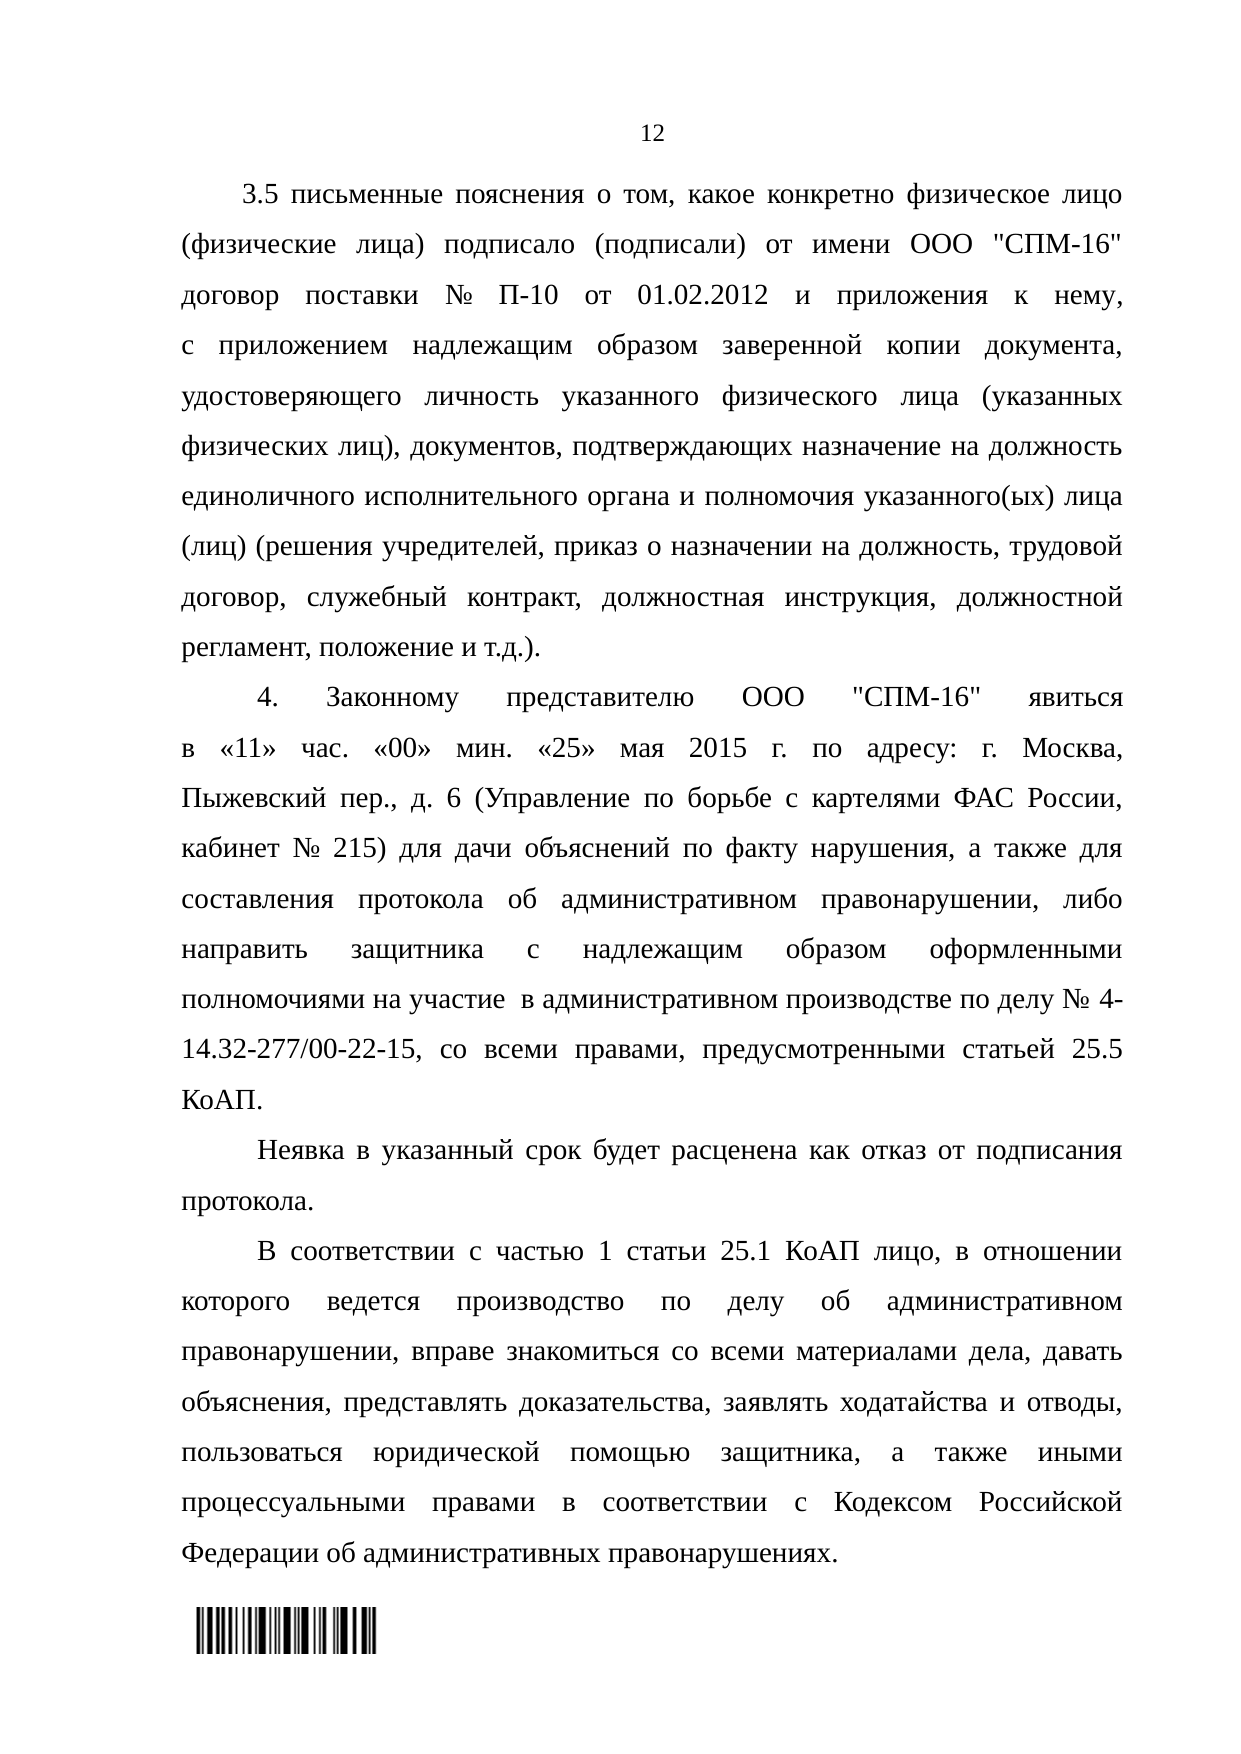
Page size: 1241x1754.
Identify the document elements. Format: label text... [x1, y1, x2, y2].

picture [181, 1607, 394, 1654]
text В соответствии с частью 1 статьи 25.1 КоАП лицо, в отношении которого ведется производство по делу об административном правонарушении, вправе знакомиться со всеми материалами дела, давать объяснения, представлять доказательства, заявлять ходатайства и отводы, пользоваться юридической помощью защитника, а также иными процессуальными правами в соответствии с Кодексом Российской Федерации об административных правонарушениях. [181, 1233, 1123, 1568]
text 4. Законному представителю ООО "СПМ-16" явиться в «11» час. «00» мин. «25» мая 2015 г. по адресу: г. Москва, Пыжевский пер., д. 6 (Управление по борьбе с картелями ФАС России, кабинет № 215) для дачи объяснений по факту нарушения, а также для составления протокола об административном правонарушении, либо направить защитника с надлежащим образом оформленными полномочиями на участие в административном производстве по делу № 4-14.32-277/00-22-15, со всеми правами, предусмотренными статьей 25.5 КоАП. [181, 679, 1123, 1116]
list 3.5 письменные пояснения о том, какое конкретно физическое лицо (физические лица) подписало (подписали) от имени ООО "СПМ-16" договор поставки № П-10 от 01.02.2012 и приложения к нему, с приложением надлежащим образом заверенной копии документа, удостоверяющего личность указанного физического лица (указанных физических лиц), документов, подтверждающих назначение на должность единоличного исполнительного органа и полномочия указанного(ых) лица (лиц) (решения учредителей, приказ о назначении на должность, трудовой договор, служебный контракт, должностная инструкция, должностной регламент, положение и т.д.). [181, 176, 1123, 663]
text Неявка в указанный срок будет расценена как отказ от подписания протокола. [181, 1132, 1123, 1216]
